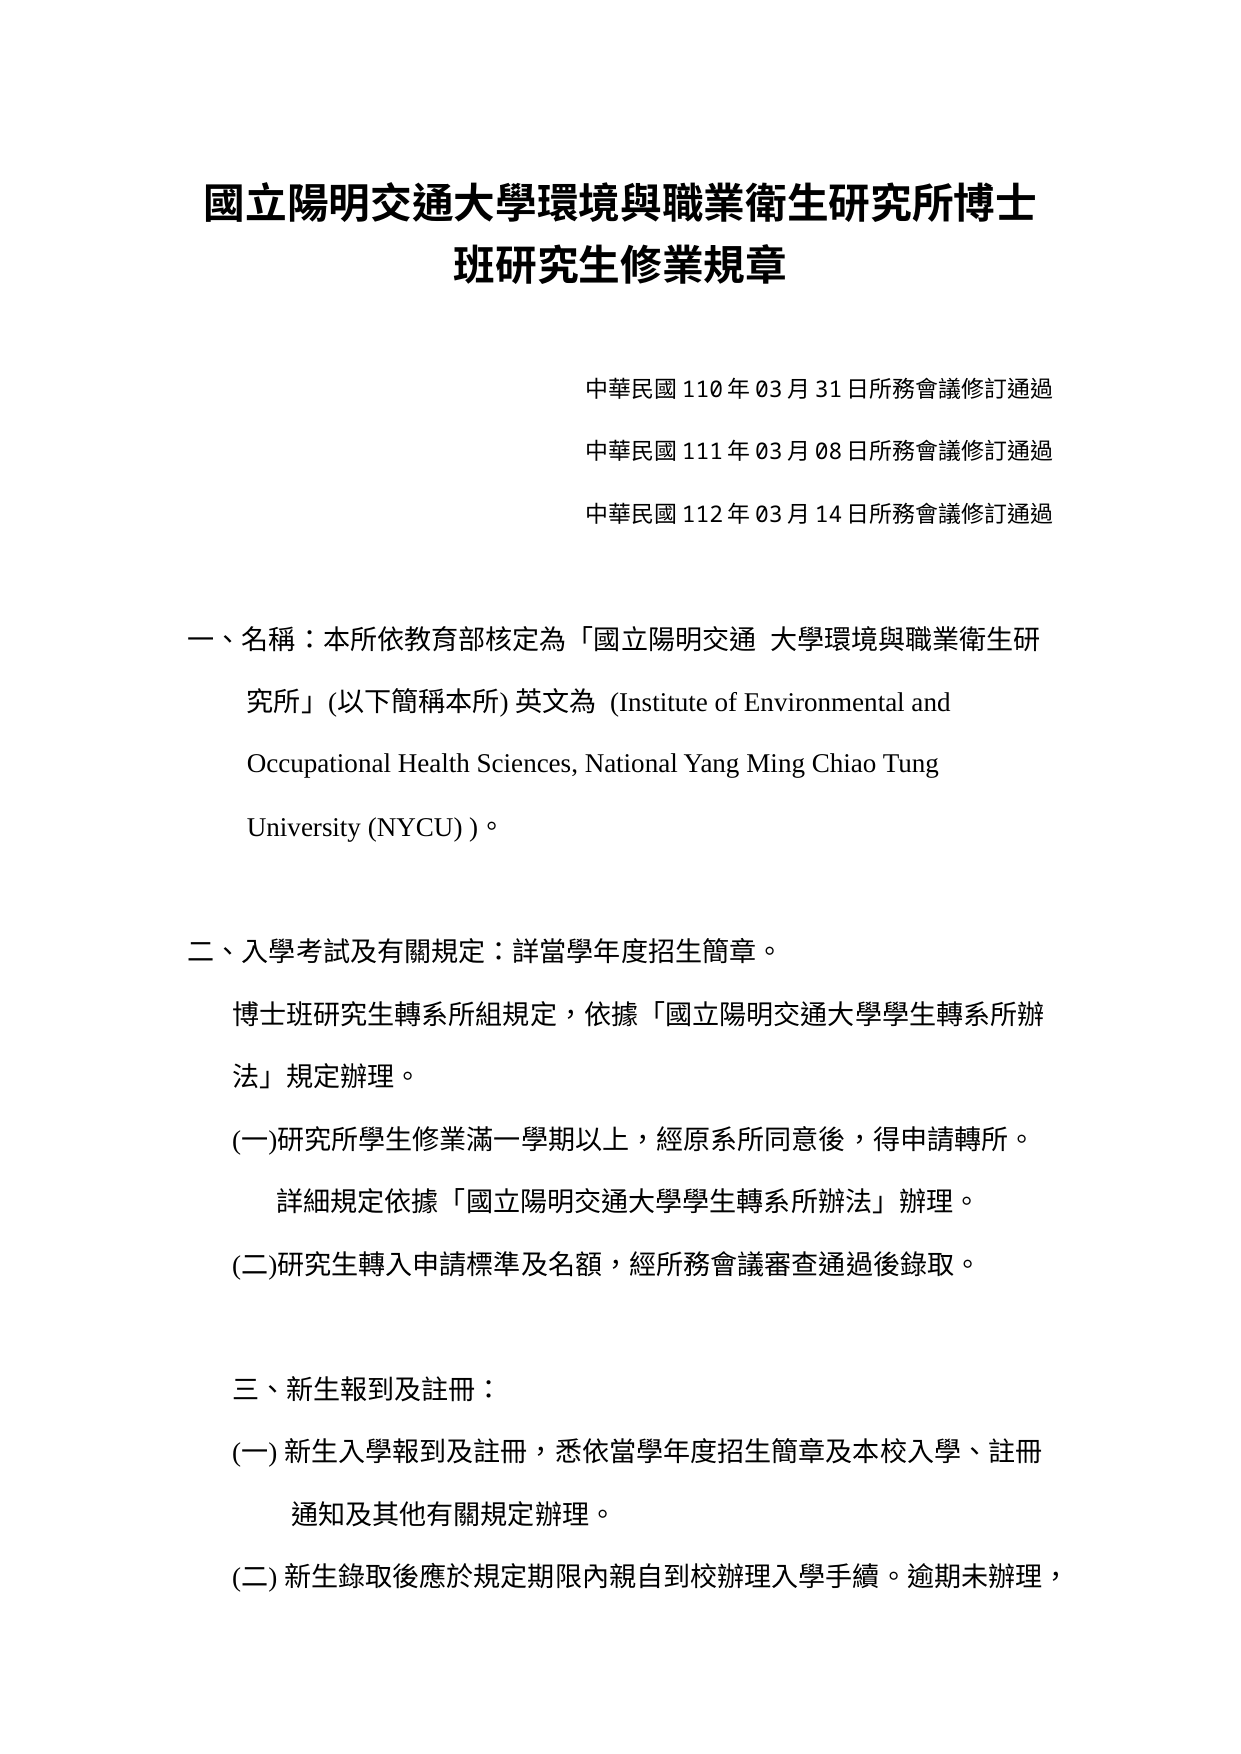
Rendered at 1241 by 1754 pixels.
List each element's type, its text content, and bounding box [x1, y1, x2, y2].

text 二、入學考試及有關規定：詳當學年度招生簡章。 [187, 908, 1053, 971]
text (一) 新生入學報到及註冊，悉依當學年度招生簡章及本校入學、註冊通知及其他有關規定辦理。 [232, 1408, 1053, 1533]
text (一)研究所學生修業滿一學期以上，經原系所同意後，得申請轉所。詳細規定依據「國立陽明交通大學學生轉系所辦法」辦理。 [232, 1096, 1053, 1221]
text 一、名稱：本所依教育部核定為「國立陽明交通 大學環境與職業衛生研究所」(以下簡稱本所) 英文為 (Institute of Environmental and Occupational Health Sciences, National Yang Ming Chiao Tung University (NYCU) )。 [187, 596, 1053, 846]
text 中華民國110年03月31日所務會議修訂通過 [187, 346, 1053, 408]
text 國立陽明交通大學環境與職業衛生研究所博士班研究生修業規章 [187, 158, 1053, 283]
text (二) 新生錄取後應於規定期限內親自到校辦理入學手續。逾期未辦理，亦未事先請假核准者，即取消入學資格。 [232, 1533, 1053, 1596]
text (二)研究生轉入申請標準及名額，經所務會議審查通過後錄取。 [232, 1221, 1053, 1283]
text 博士班研究生轉系所組規定，依據「國立陽明交通大學學生轉系所辦法」規定辦理。 [232, 971, 1053, 1096]
text 中華民國112年03月14日所務會議修訂通過 [187, 471, 1053, 533]
text 三、新生報到及註冊： [232, 1346, 1053, 1408]
text 中華民國111年03月08日所務會議修訂通過 [187, 408, 1053, 471]
